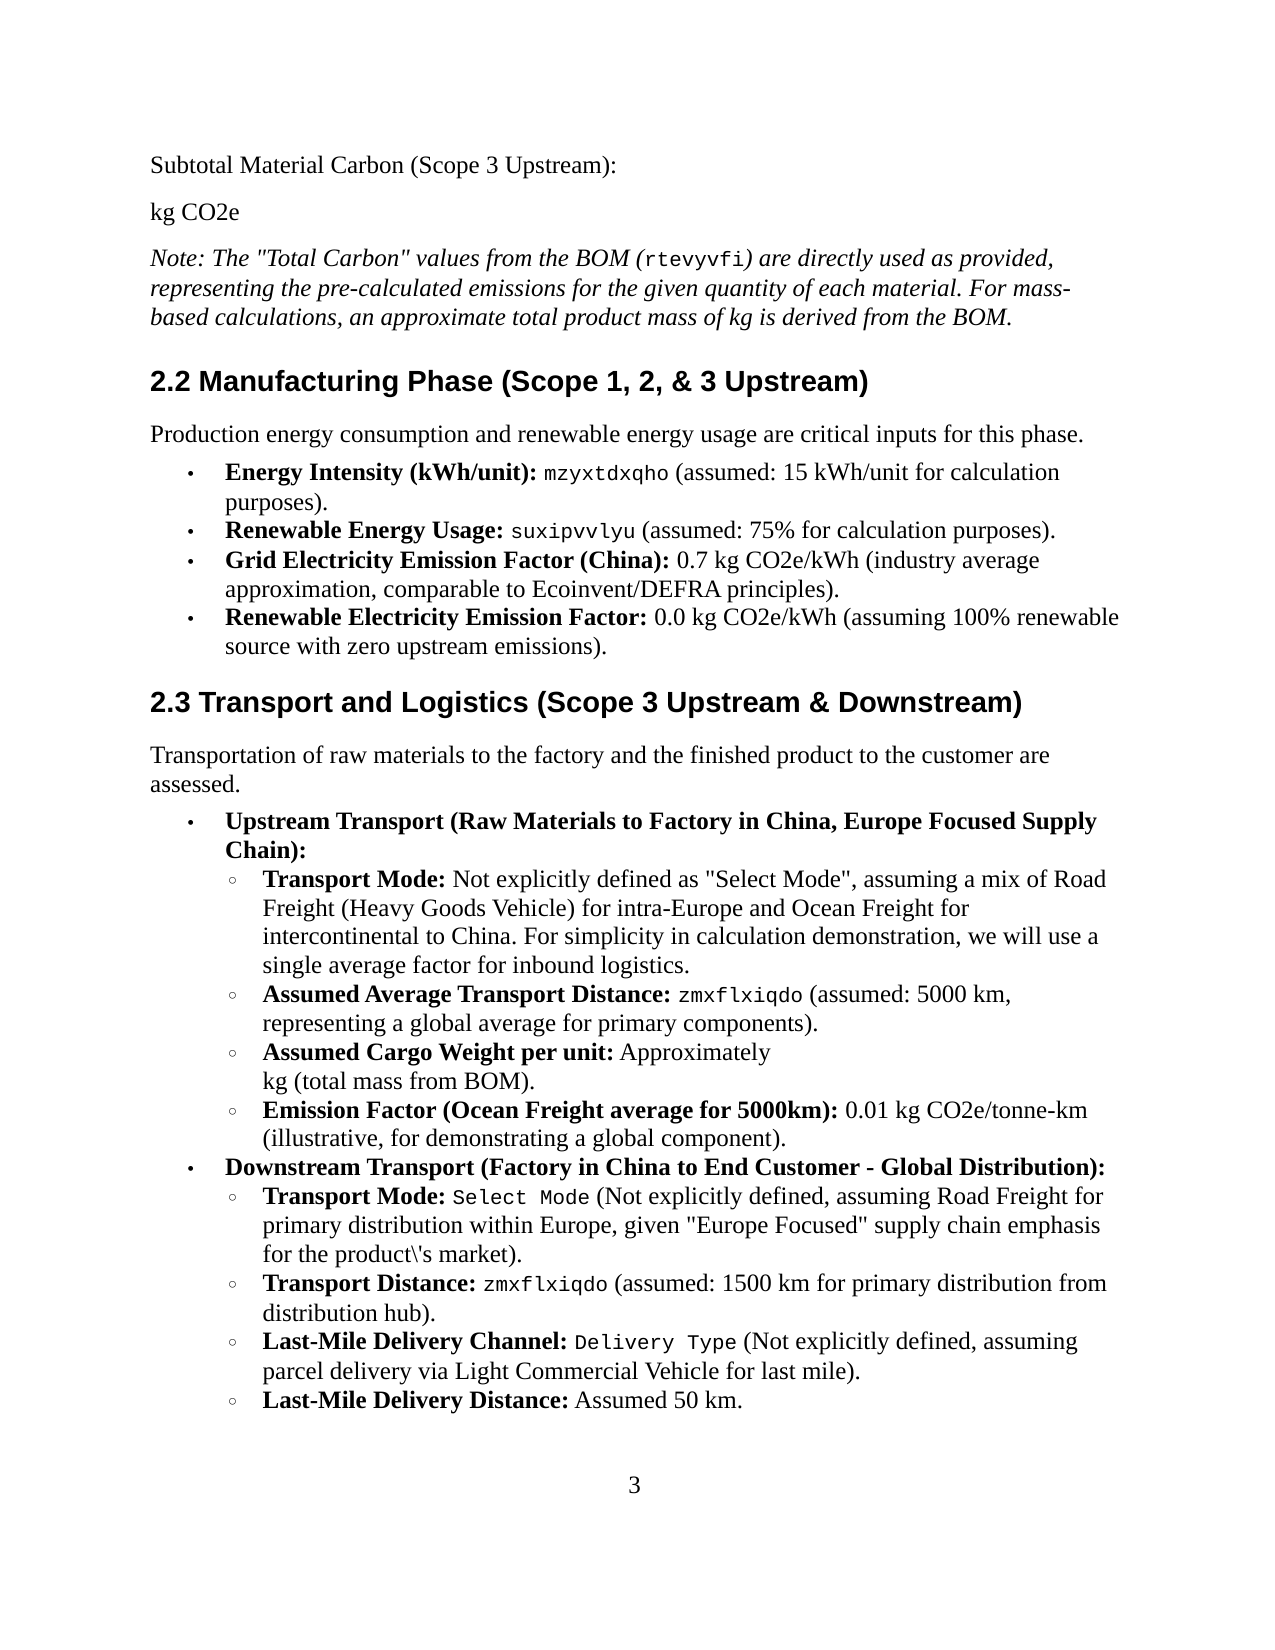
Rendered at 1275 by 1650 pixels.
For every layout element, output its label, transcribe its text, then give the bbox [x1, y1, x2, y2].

list kg (total mass from BOM). [225, 1066, 1125, 1095]
text Production energy consumption and renewable energy usage are critical inputs for this phase. [150, 419, 1125, 448]
list Downstream Transport (Factory in China to End Customer - Global Distribution): [187, 1152, 1125, 1181]
list Last-Mile Delivery Channel: Delivery Type (Not explicitly defined, assuming parcel delivery via Light Commercial Vehicle for last mile). [225, 1326, 1125, 1385]
subtitle 2.3 Transport and Logistics (Scope 3 Upstream & Downstream) [150, 685, 1125, 718]
list Renewable Electricity Emission Factor: 0.0 kg CO2e/kWh (assuming 100% renewable source with zero upstream emissions). [187, 602, 1125, 660]
list Transport Mode: Not explicitly defined as "Select Mode", assuming a mix of Road Freight (Heavy Goods Vehicle) for intra-Europe and Ocean Freight for intercontinental to China. For simplicity in calculation demonstration, we will use a single average factor for inbound logistics. [225, 864, 1125, 979]
list Emission Factor (Ocean Freight average for 5000km): 0.01 kg CO2e/tonne-km (illustrative, for demonstrating a global component). [225, 1095, 1125, 1152]
list Grid Electricity Emission Factor (China): 0.7 kg CO2e/kWh (industry average approximation, comparable to Ecoinvent/DEFRA principles). [187, 545, 1125, 602]
list Assumed Cargo Weight per unit: Approximately [225, 1037, 1125, 1066]
list Transport Mode: Select Mode (Not explicitly defined, assuming Road Freight for primary distribution within Europe, given "Europe Focused" supply chain emphasis for the product\'s market). [225, 1181, 1125, 1268]
text Transportation of raw materials to the factory and the finished product to the customer are assessed. [150, 740, 1125, 797]
list Assumed Average Transport Distance: zmxflxiqdo (assumed: 5000 km, representing a global average for primary components). [225, 979, 1125, 1037]
list Renewable Energy Usage: suxipvvlyu (assumed: 75% for calculation purposes). [187, 515, 1125, 545]
subtitle 2.2 Manufacturing Phase (Scope 1, 2, & 3 Upstream) [150, 364, 1125, 398]
list Transport Distance: zmxflxiqdo (assumed: 1500 km for primary distribution from distribution hub). [225, 1268, 1125, 1326]
text Subtotal Material Carbon (Scope 3 Upstream): [150, 150, 1125, 179]
text Note: The "Total Carbon" values from the BOM (rtevyvfi) are directly used as provided, representing the pre-calculated emissions for the given quantity of each material. For mass-based calculations, an approximate total product mass of kg is derived from the BOM. [150, 243, 1125, 330]
list Energy Intensity (kWh/unit): mzyxtdxqho (assumed: 15 kWh/unit for calculation purposes). [187, 457, 1125, 515]
list Upstream Transport (Raw Materials to Factory in China, Europe Focused Supply Chain): [187, 806, 1125, 864]
text kg CO2e [150, 197, 1125, 225]
list Last-Mile Delivery Distance: Assumed 50 km. [225, 1385, 1125, 1413]
